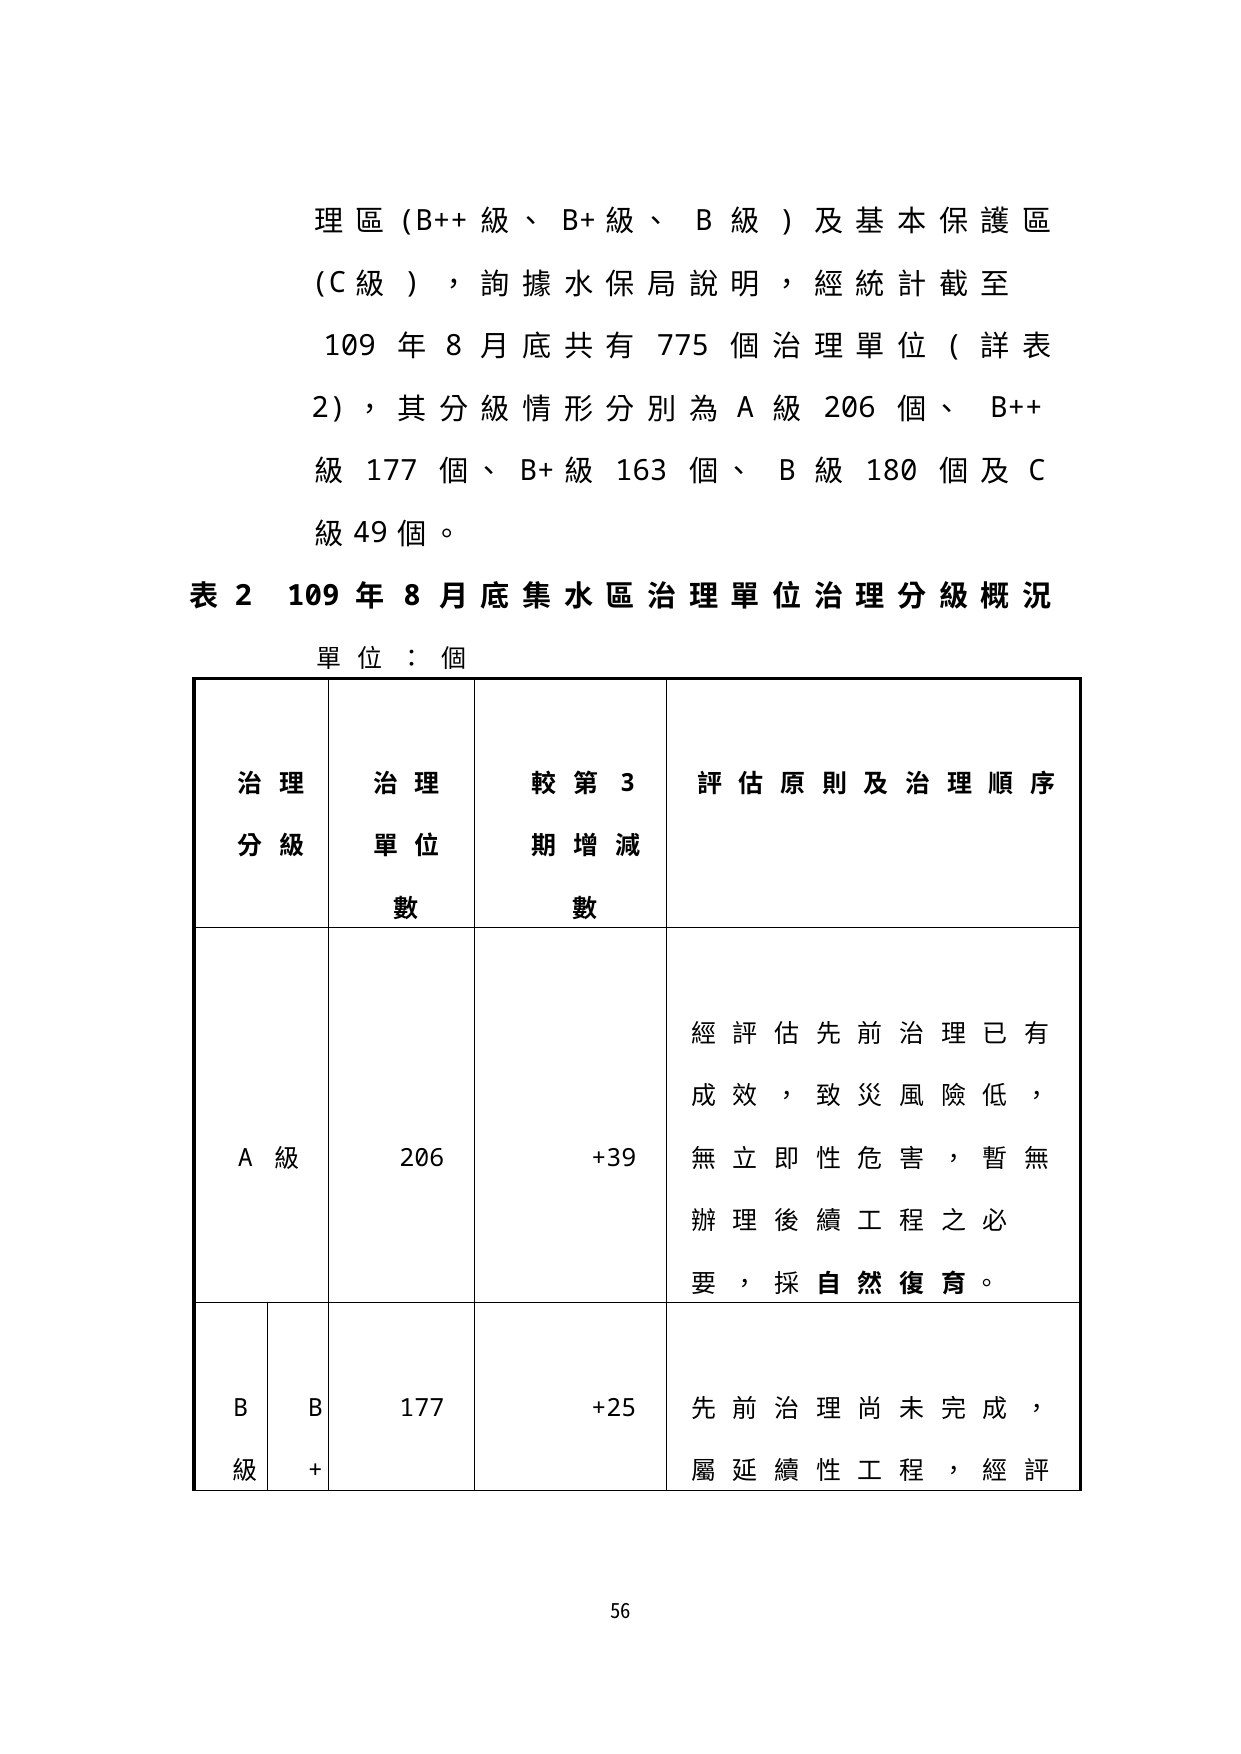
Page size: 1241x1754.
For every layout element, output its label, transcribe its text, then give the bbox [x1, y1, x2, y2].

table_cell 經評估先前治理已有成效，致災風險低，無立即性危害，暫無辦理後續工程之必要，採自然復育。 [667, 928, 1079, 1302]
table_cell +39 [475, 928, 666, 1302]
table_header 治理單位數 [329, 680, 474, 927]
table_cell A級 [196, 928, 328, 1302]
table_cell 先前治理尚未完成，屬延續性工程，經評 [667, 1303, 1079, 1490]
table_cell 177 [329, 1303, 474, 1490]
table_cell 206 [329, 928, 474, 1302]
table_cell B+ [268, 1303, 328, 1490]
table_header 治理分級 [196, 680, 328, 927]
table_header 評估原則及治理順序 [667, 680, 1079, 927]
table_cell +25 [475, 1303, 666, 1490]
text 表2 109年8月底集水區治理單位治理分級概況 單位：個 [183, 552, 1058, 677]
text 理區(B++級、B+級、B級)及基本保護區(C級)，詢據水保局說明，經統計截至109年8月底共有775個治理單位(詳表2)，其分級情形分別為A級206個、B++級177個、B+級163個、B級180個及C級49個。 [271, 177, 1058, 552]
table_cell B級 [196, 1303, 267, 1490]
table_header 較第3期增減數 [475, 680, 666, 927]
